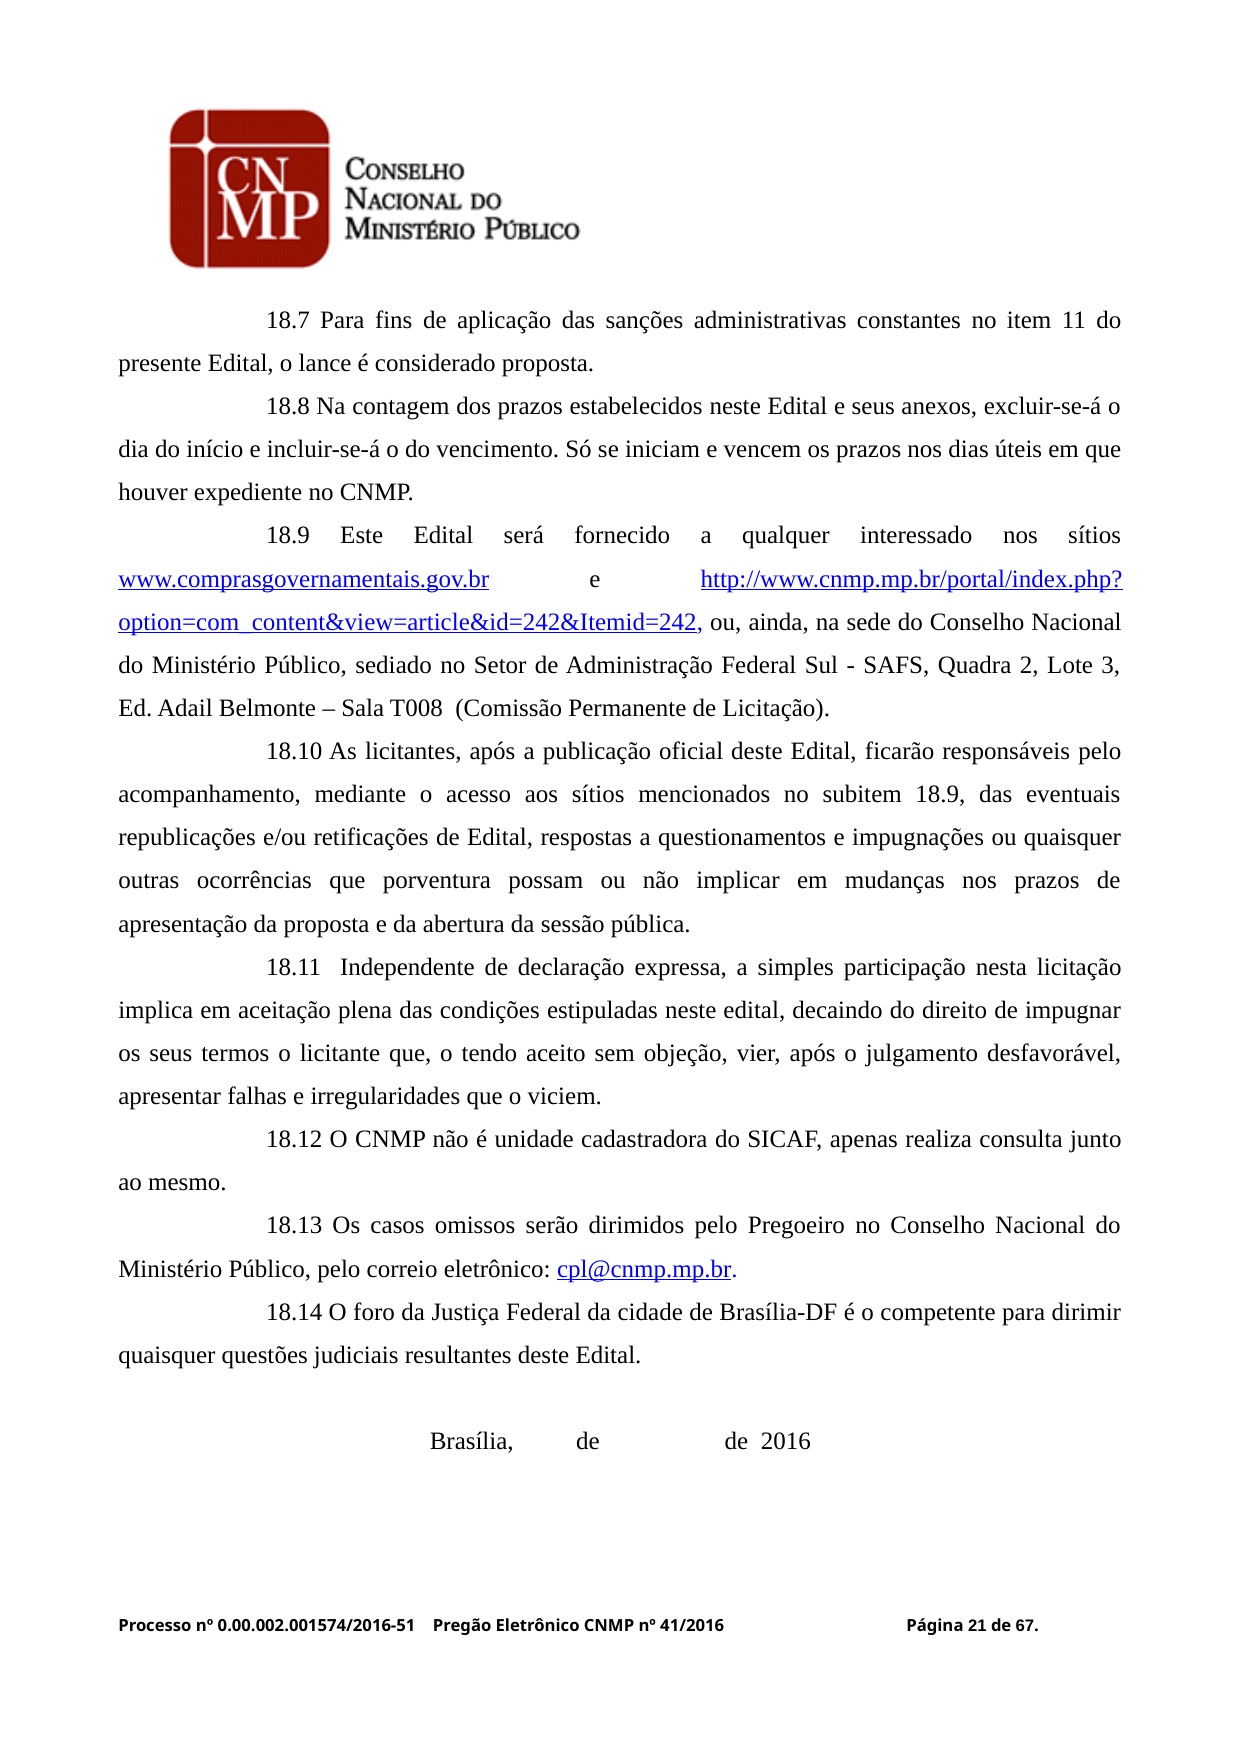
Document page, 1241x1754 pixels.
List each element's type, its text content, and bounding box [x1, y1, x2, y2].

text Brasília, de de 2016 [118, 1426, 1122, 1455]
text 18.14 O foro da Justiça Federal da cidade de Brasília-DF é o competente para dirimir quaisquer questões judiciais resultantes deste Edital. [118, 1297, 1122, 1369]
text 18.9 Este Edital será fornecido a qualquer interessado nos sítios www.comprasgovernamentais.gov.br e http://www.cnmp.mp.br/portal/index.php?option=com_content&view=article&id=242&Itemid=242, ou, ainda, na sede do Conselho Nacional do Ministério Público, sediado no Setor de Administração Federal Sul - SAFS, Quadra 2, Lote 3, Ed. Adail Belmonte – Sala T008 (Comissão Permanente de Licitação). [118, 521, 1122, 722]
text 18.8 Na contagem dos prazos estabelecidos neste Edital e seus anexos, excluir-se-á o dia do início e incluir-se-á o do vencimento. Só se iniciam e vencem os prazos nos dias úteis em que houver expediente no CNMP. [118, 391, 1122, 506]
text 18.10 As licitantes, após a publicação oficial deste Edital, ficarão responsáveis pelo acompanhamento, mediante o acesso aos sítios mencionados no subitem 18.9, das eventuais republicações e/ou retificações de Edital, respostas a questionamentos e impugnações ou quaisquer outras ocorrências que porventura possam ou não implicar em mudanças nos prazos de apresentação da proposta e da abertura da sessão pública. [118, 736, 1122, 937]
text 18.7 Para fins de aplicação das sanções administrativas constantes no item 11 do presente Edital, o lance é considerado proposta. [118, 305, 1122, 377]
text 18.11 Independente de declaração expressa, a simples participação nesta licitação implica em aceitação plena das condições estipuladas neste edital, decaindo do direito de impugnar os seus termos o licitante que, o tendo aceito sem objeção, vier, após o julgamento desfavorável, apresentar falhas e irregularidades que o viciem. [118, 952, 1122, 1110]
text 18.12 O CNMP não é unidade cadastradora do SICAF, apenas realiza consulta junto ao mesmo. [118, 1124, 1122, 1196]
text 18.13 Os casos omissos serão dirimidos pelo Pregoeiro no Conselho Nacional do Ministério Público, pelo correio eletrônico: cpl@cnmp.mp.br. [118, 1211, 1122, 1282]
